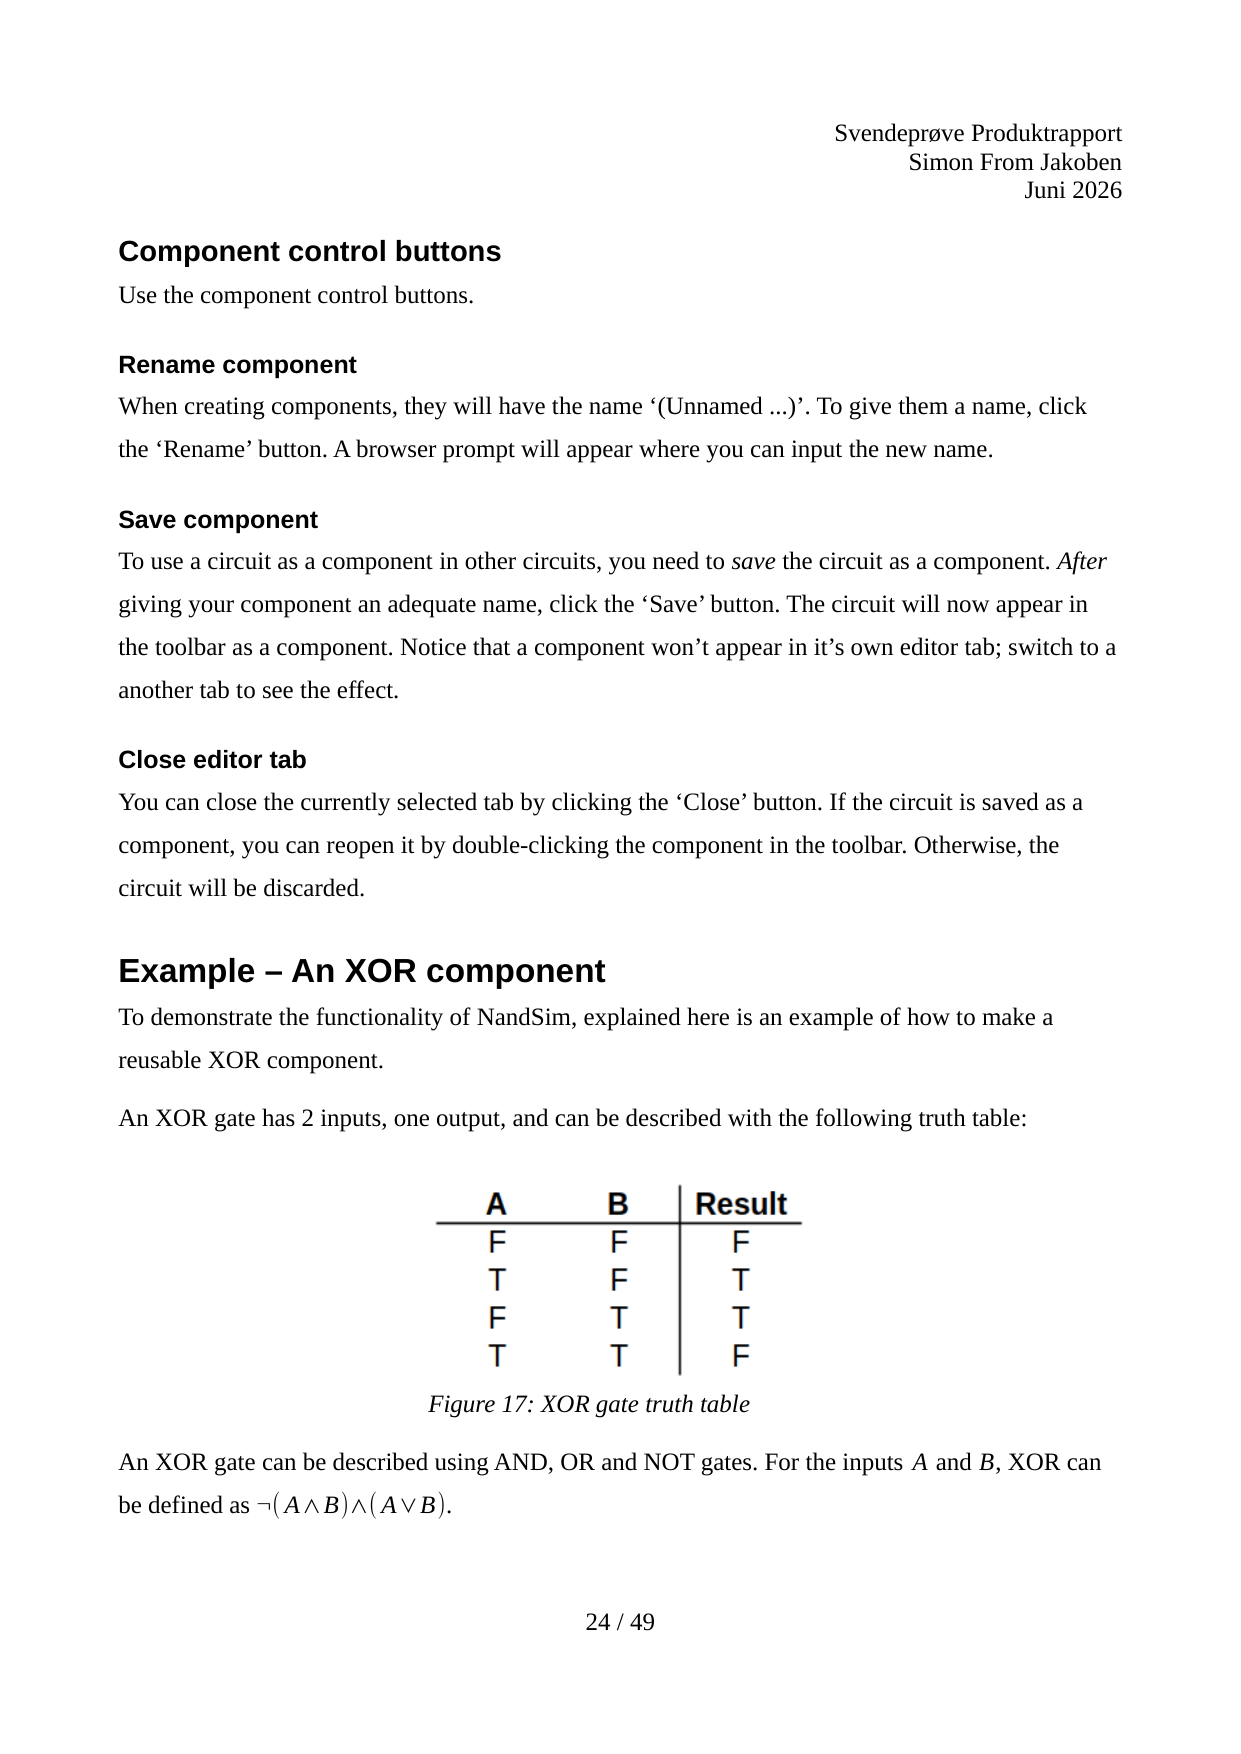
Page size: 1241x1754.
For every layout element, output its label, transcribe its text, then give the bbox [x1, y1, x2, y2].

text An XOR gate has 2 inputs, one output, and can be described with the following truth table: [118, 1103, 1122, 1132]
text To use a circuit as a component in other circuits, you need to save the circuit as a component. After giving your component an adequate name, click the ‘Save’ button. The circuit will now appear in the toolbar as a component. Notice that a component won’t appear in it’s own editor tab; switch to a another tab to see the effect. [118, 546, 1122, 704]
text When creating components, they will have the name ‘(Unnamed ...)’. To give them a name, click the ‘Rename’ button. A browser prompt will appear where you can input the new name. [118, 391, 1122, 463]
text You can close the currently selected tab by clicking the ‘Close’ button. If the circuit is saved as a component, you can reopen it by double-clicking the component in the toolbar. Otherwise, the circuit will be discarded. [118, 787, 1122, 902]
subtitle Component control buttons [118, 234, 1122, 267]
subtitle Save component [118, 505, 1122, 533]
subtitle Close editor tab [118, 746, 1122, 774]
picture [428, 1173, 813, 1389]
text Figure 17: XOR gate truth table [428, 1389, 812, 1418]
text To demonstrate the functionality of NandSim, explained here is an example of how to make a reusable XOR component. [118, 1002, 1122, 1074]
text Use the component control buttons. [118, 280, 1122, 309]
subtitle Example – An XOR component [118, 952, 1122, 990]
text An XOR gate can be described using AND, OR and NOT gates. For the inputs and , XOR can be defined as . [118, 1447, 1122, 1521]
subtitle Rename component [118, 350, 1122, 379]
